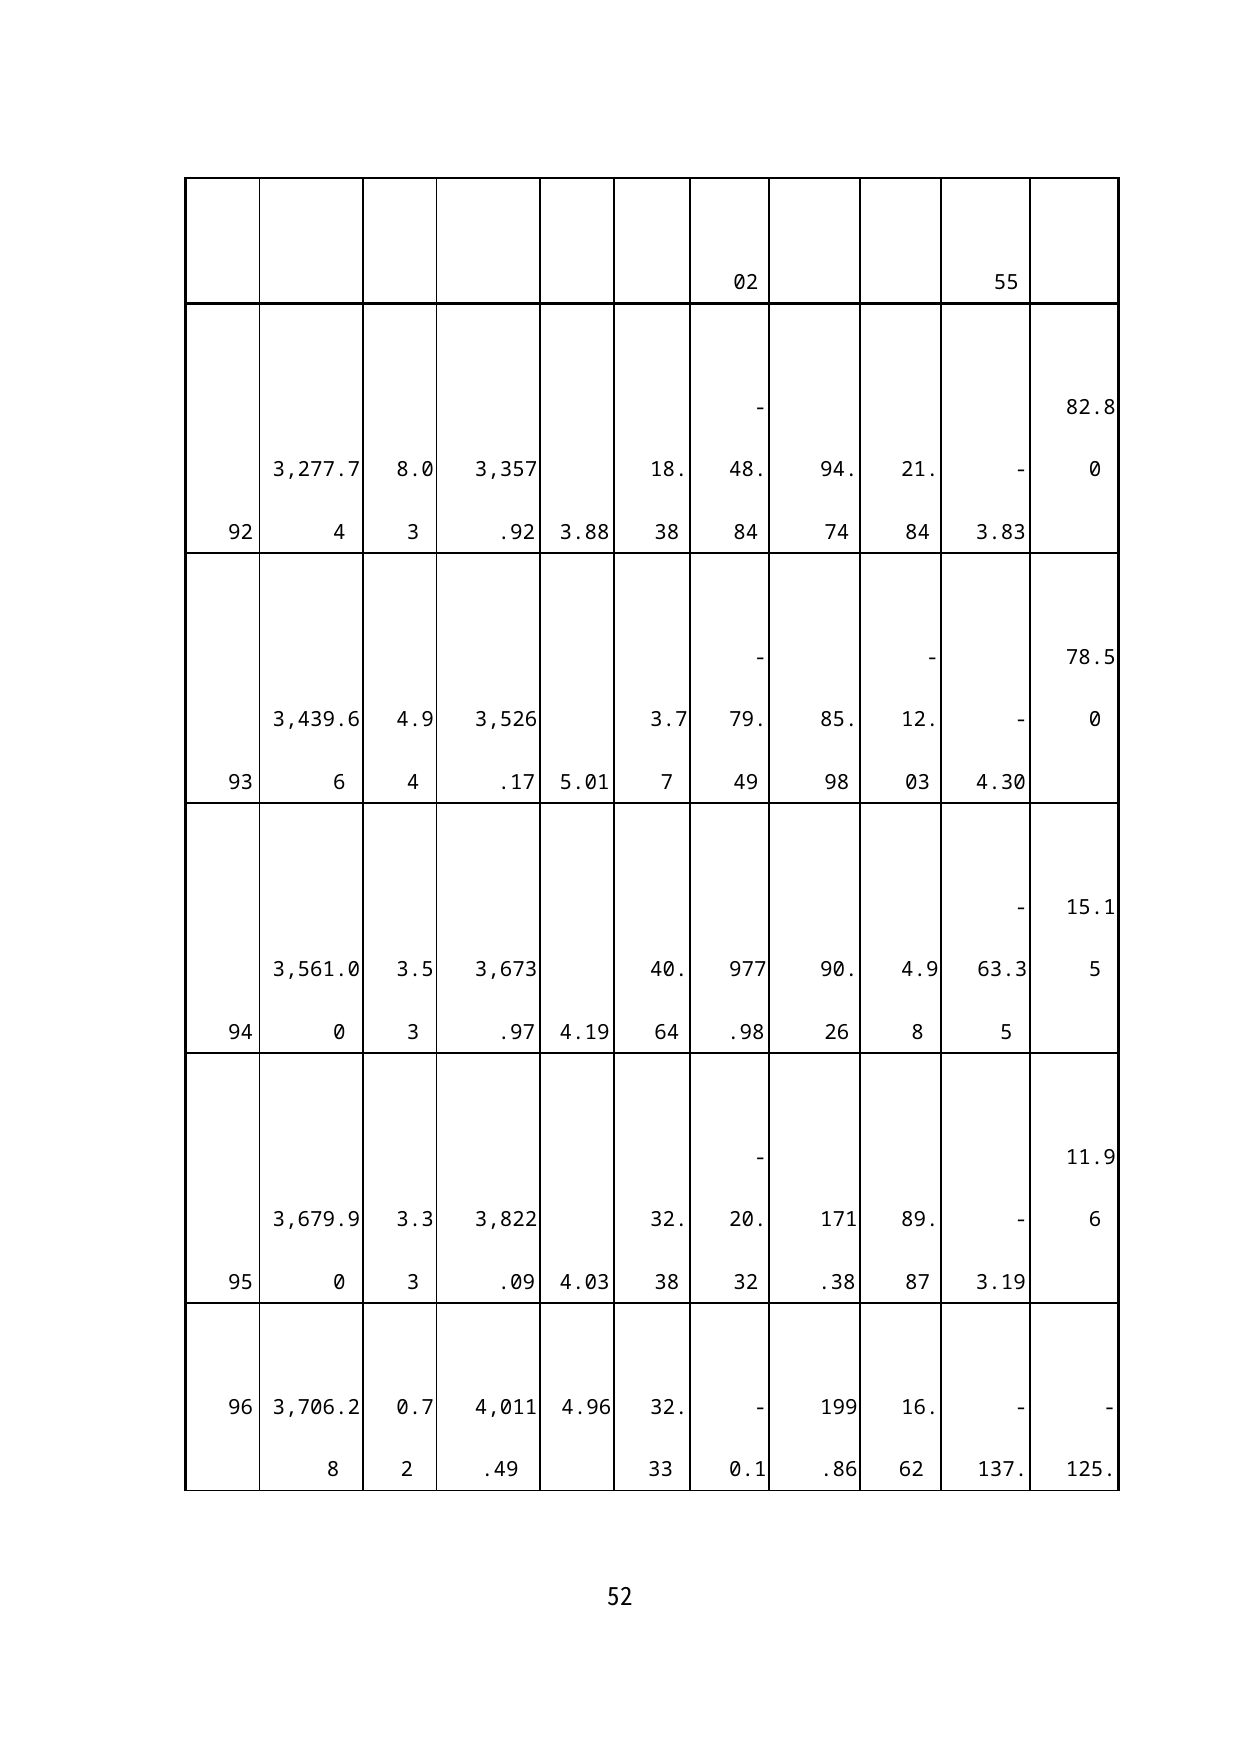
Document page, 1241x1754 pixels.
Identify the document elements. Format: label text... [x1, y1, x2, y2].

table_cell 3,526.17 [437, 554, 539, 802]
table_cell [541, 179, 613, 302]
table_cell 3,679.90 [260, 1054, 362, 1302]
table_cell 82.80 [1031, 305, 1117, 552]
table_cell 3,439.66 [260, 554, 362, 802]
table_cell -137. [942, 1304, 1029, 1490]
table_cell 40.64 [615, 804, 689, 1052]
table_cell 32.33 [615, 1304, 689, 1490]
table_cell 93 [187, 554, 259, 802]
table_cell 3.77 [615, 554, 689, 802]
table_cell 78.50 [1031, 554, 1117, 802]
table_cell 16.62 [861, 1304, 940, 1490]
table_cell [187, 179, 259, 302]
table_cell -3.19 [942, 1054, 1029, 1302]
table_cell 4.98 [861, 804, 940, 1052]
table_cell 18.38 [615, 305, 689, 552]
table_cell 3.33 [364, 1054, 436, 1302]
table_cell -79.49 [691, 554, 768, 802]
table_cell 199.86 [770, 1304, 859, 1490]
table_cell 21.84 [861, 305, 940, 552]
table_cell 4.94 [364, 554, 436, 802]
table_cell 4,011.49 [437, 1304, 539, 1490]
table_cell [364, 179, 436, 302]
table_cell 4.19 [541, 804, 613, 1052]
table_cell -125. [1031, 1304, 1117, 1490]
table_cell 94.74 [770, 305, 859, 552]
table_cell 0.72 [364, 1304, 436, 1490]
table_cell [615, 179, 689, 302]
table_cell [861, 179, 940, 302]
table_cell 89.87 [861, 1054, 940, 1302]
table_cell 5.01 [541, 554, 613, 802]
table_cell 8.03 [364, 305, 436, 552]
table_cell 85.98 [770, 554, 859, 802]
table_cell -0.1 [691, 1304, 768, 1490]
table_cell 15.15 [1031, 804, 1117, 1052]
table_cell 95 [187, 1054, 259, 1302]
table_cell [1031, 179, 1117, 302]
table_cell [437, 179, 539, 302]
table_cell 3,561.00 [260, 804, 362, 1052]
table_cell 92 [187, 305, 259, 552]
table_cell 3,277.74 [260, 305, 362, 552]
table_cell [260, 179, 362, 302]
table_cell -3.83 [942, 305, 1029, 552]
table_cell 32.38 [615, 1054, 689, 1302]
table_cell 4.96 [541, 1304, 613, 1490]
table_cell -48.84 [691, 305, 768, 552]
table_cell 3.88 [541, 305, 613, 552]
table_cell 171.38 [770, 1054, 859, 1302]
table_cell -20.32 [691, 1054, 768, 1302]
table_cell -63.35 [942, 804, 1029, 1052]
table_cell 3.53 [364, 804, 436, 1052]
table_cell -12.03 [861, 554, 940, 802]
table_cell 3,706.28 [260, 1304, 362, 1490]
table_cell 3,673.97 [437, 804, 539, 1052]
table_cell 4.03 [541, 1054, 613, 1302]
table_cell -4.30 [942, 554, 1029, 802]
table_cell 90.26 [770, 804, 859, 1052]
table_cell 3,357.92 [437, 305, 539, 552]
table_cell 94 [187, 804, 259, 1052]
table_cell [770, 179, 859, 302]
table_cell 3,822.09 [437, 1054, 539, 1302]
table_cell 11.96 [1031, 1054, 1117, 1302]
table_cell 977.98 [691, 804, 768, 1052]
table_cell 96 [187, 1304, 259, 1490]
table_cell 55 [942, 179, 1029, 302]
table_cell 02 [691, 179, 768, 302]
